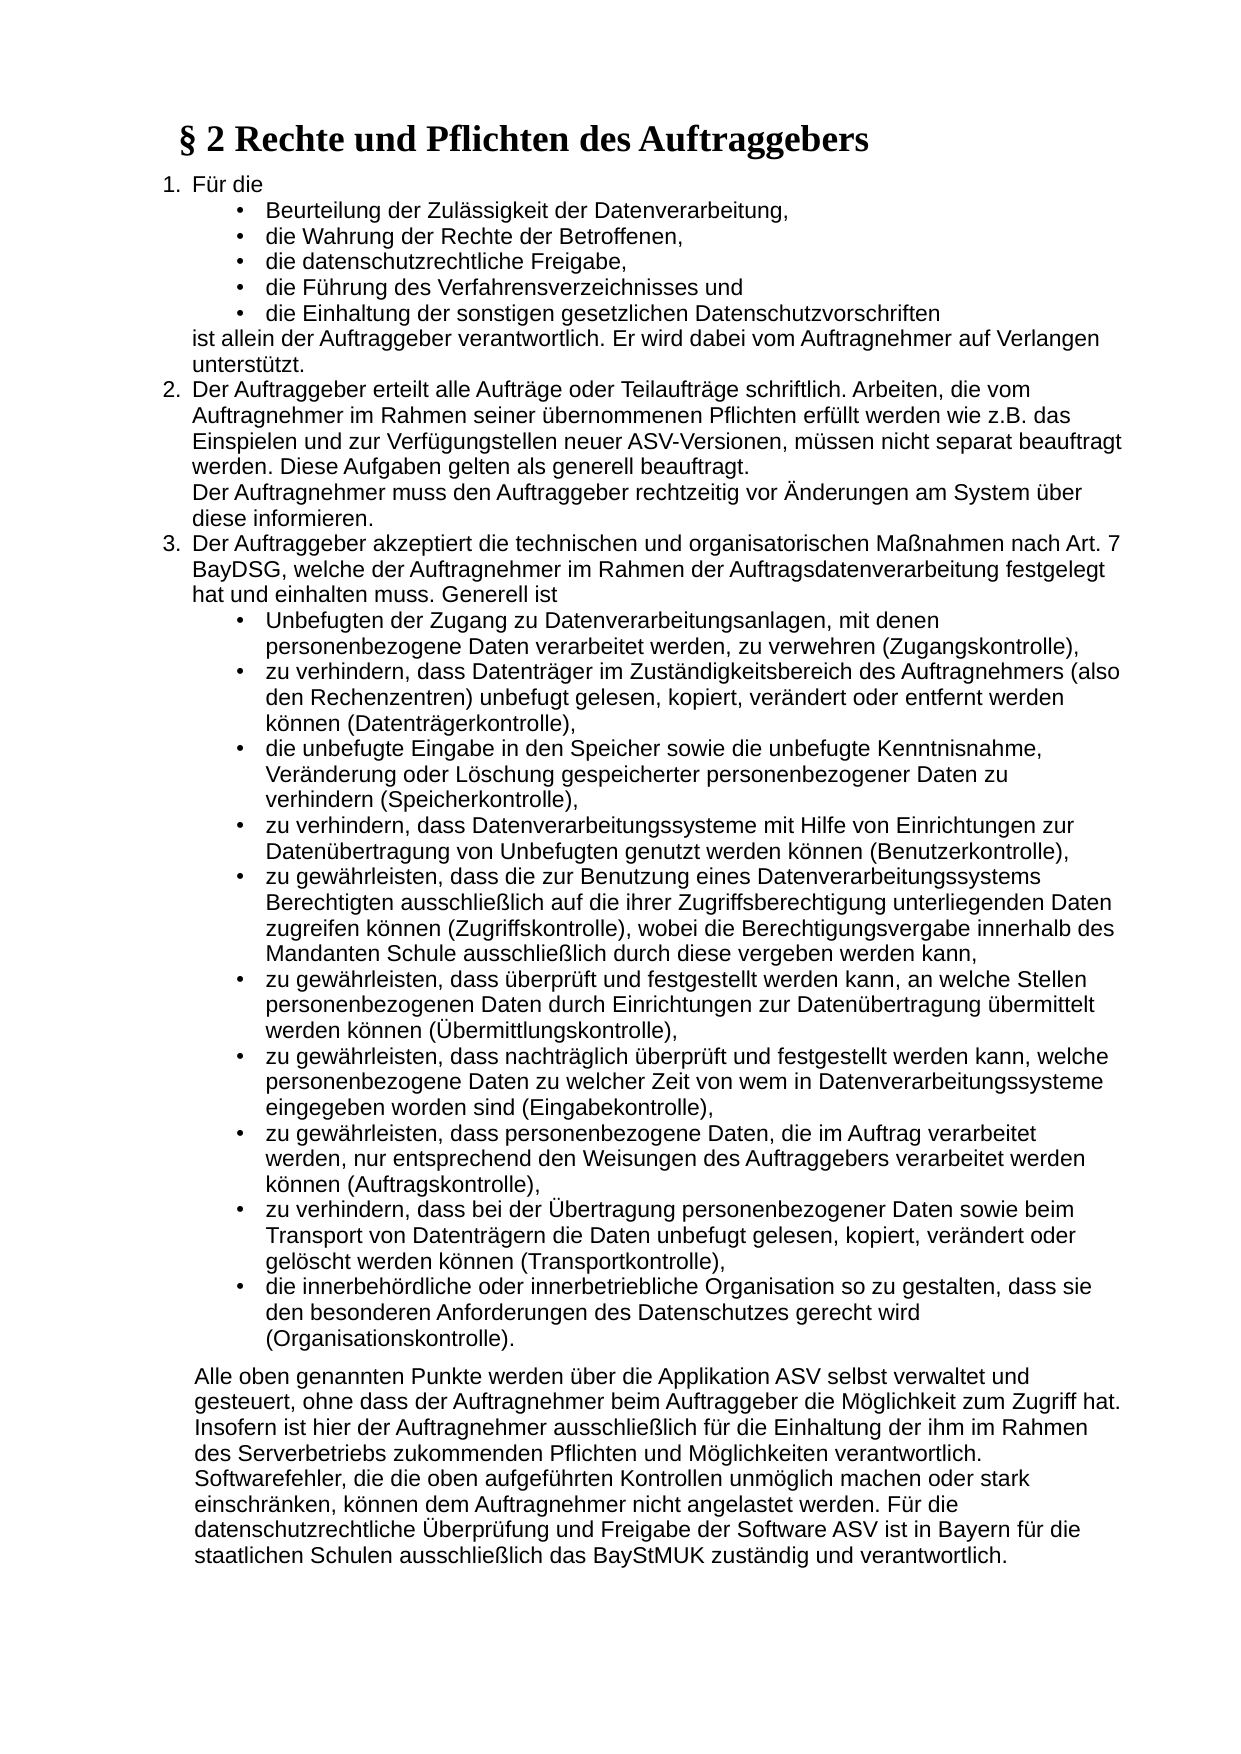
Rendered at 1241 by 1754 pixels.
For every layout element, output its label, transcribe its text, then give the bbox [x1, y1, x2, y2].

list zu verhindern, dass bei der Übertragung personenbezogener Daten sowie beim Transport von Datenträgern die Daten unbefugt gelesen, kopiert, verändert oder gelöscht werden können (Transportkontrolle), [236, 1197, 1122, 1274]
list zu gewährleisten, dass die zur Benutzung eines Datenverarbeitungssystems Berechtigten ausschließlich auf die ihrer Zugriffsberechtigung unterliegenden Daten zugreifen können (Zugriffskontrolle), wobei die Berechtigungsvergabe innerhalb des Mandanten Schule ausschließlich durch diese vergeben werden kann, [236, 864, 1122, 967]
list Beurteilung der Zulässigkeit der Datenverarbeitung, [236, 198, 1122, 223]
list die datenschutzrechtliche Freigabe, [236, 249, 1122, 275]
list die Führung des Verfahrensverzeichnisses und [236, 275, 1122, 300]
text Alle oben genannten Punkte werden über die Applikation ASV selbst verwaltet und gesteuert, ohne dass der Auftragnehmer beim Auftraggeber die Möglichkeit zum Zugriff hat. Insofern ist hier der Auftragnehmer ausschließlich für die Einhaltung der ihm im Rahmen des Serverbetriebs zukommenden Pflichten und Möglichkeiten verantwortlich. Softwarefehler, die die oben aufgeführten Kontrollen unmöglich machen oder stark einschränken, können dem Auftragnehmer nicht angelastet werden. Für die datenschutzrechtliche Überprüfung und Freigabe der Software ASV ist in Bayern für die staatlichen Schulen ausschließlich das BayStMUK zuständig und verantwortlich. [194, 1363, 1122, 1568]
list Der Auftraggeber erteilt alle Aufträge oder Teilaufträge schriftlich. Arbeiten, die vom Auftragnehmer im Rahmen seiner übernommenen Pflichten erfüllt werden wie z.B. das Einspielen und zur Verfügungstellen neuer ASV-Versionen, müssen nicht separat beauftragt werden. Diese Aufgaben gelten als generell beauftragt. Der Auftragnehmer muss den Auftraggeber rechtzeitig vor Änderungen am System über diese informieren. [162, 377, 1122, 531]
list ist allein der Auftraggeber verantwortlich. Er wird dabei vom Auftragnehmer auf Verlangen unterstützt. [162, 326, 1122, 377]
list die unbefugte Eingabe in den Speicher sowie die unbefugte Kenntnisnahme, Veränderung oder Löschung gespeicherter personenbezogener Daten zu verhindern (Speicherkontrolle), [236, 736, 1122, 813]
subtitle § 2 Rechte und Pflichten des Auftraggebers [118, 118, 1122, 160]
list Der Auftraggeber akzeptiert die technischen und organisatorischen Maßnahmen nach Art. 7 BayDSG, welche der Auftragnehmer im Rahmen der Auftragsdatenverarbeitung festgelegt hat und einhalten muss. Generell ist [162, 531, 1122, 608]
list die Wahrung der Rechte der Betroffenen, [236, 223, 1122, 249]
list Unbefugten der Zugang zu Datenverarbeitungsanlagen, mit denen personenbezogene Daten verarbeitet werden, zu verwehren (Zugangskontrolle), [236, 608, 1122, 659]
list Für die [162, 172, 1122, 198]
list die Einhaltung der sonstigen gesetzlichen Datenschutzvorschriften [236, 300, 1122, 326]
list zu gewährleisten, dass personenbezogene Daten, die im Auftrag verarbeitet werden, nur entsprechend den Weisungen des Auftraggebers verarbeitet werden können (Auftragskontrolle), [236, 1120, 1122, 1197]
list zu verhindern, dass Datenträger im Zuständigkeitsbereich des Auftragnehmers (also den Rechenzentren) unbefugt gelesen, kopiert, verändert oder entfernt werden können (Datenträgerkontrolle), [236, 659, 1122, 736]
list die innerbehördliche oder innerbetriebliche Organisation so zu gestalten, dass sie den besonderen Anforderungen des Datenschutzes gerecht wird (Organisationskontrolle). [236, 1274, 1122, 1351]
list zu verhindern, dass Datenverarbeitungssysteme mit Hilfe von Einrichtungen zur Datenübertragung von Unbefugten genutzt werden können (Benutzerkontrolle), [236, 813, 1122, 864]
list zu gewährleisten, dass überprüft und festgestellt werden kann, an welche Stellen personenbezogenen Daten durch Einrichtungen zur Datenübertragung übermittelt werden können (Übermittlungskontrolle), [236, 967, 1122, 1043]
list zu gewährleisten, dass nachträglich überprüft und festgestellt werden kann, welche personenbezogene Daten zu welcher Zeit von wem in Datenverarbeitungssysteme eingegeben worden sind (Eingabekontrolle), [236, 1043, 1122, 1120]
